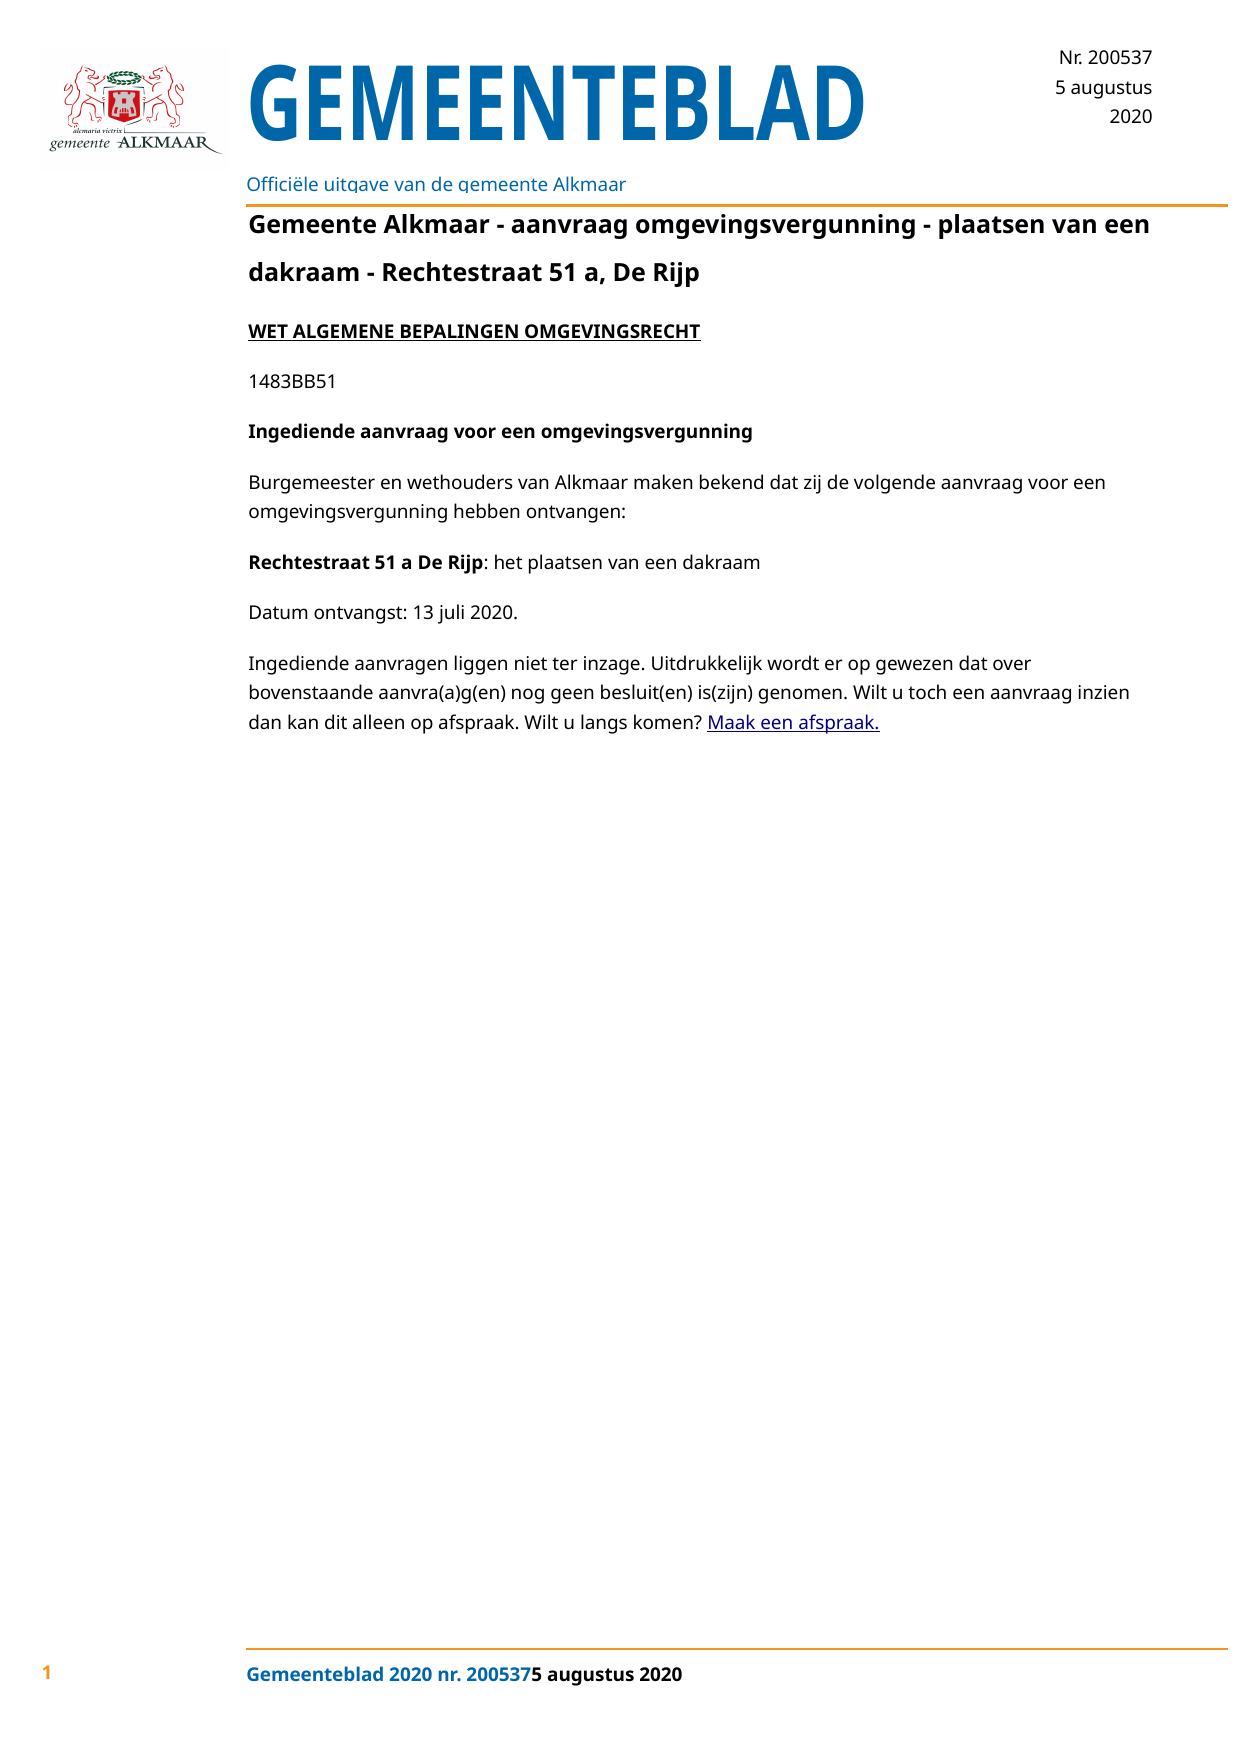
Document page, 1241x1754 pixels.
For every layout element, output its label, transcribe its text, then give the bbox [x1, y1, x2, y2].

text Datum ontvangst: 13 juli 2020. [248, 599, 1152, 625]
text Gemeente Alkmaar - aanvraag omgevingsvergunning - plaatsen van een dakraam - Rechtestraat 51 a, De Rijp [248, 207, 1152, 288]
text Ingediende aanvragen liggen niet ter inzage. Uitdrukkelijk wordt er op gewezen dat over bovenstaande aanvra(a)g(en) nog geen besluit(en) is(zijn) genomen. Wilt u toch een aanvraag inzien dan kan dit alleen op afspraak. Wilt u langs komen? Maak een afspraak. [248, 650, 1152, 735]
text WET ALGEMENE BEPALINGEN OMGEVINGSRECHT [248, 318, 1152, 344]
text 1483BB51 [248, 368, 1152, 394]
picture [41, 47, 231, 172]
text Rechtestraat 51 a De Rijp: het plaatsen van een dakraam [248, 549, 1152, 575]
text Burgemeester en wethouders van Alkmaar maken bekend dat zij de volgende aanvraag voor een omgevingsvergunning hebben ontvangen: [248, 469, 1152, 524]
text Ingediende aanvraag voor een omgevingsvergunning [248, 419, 1152, 444]
